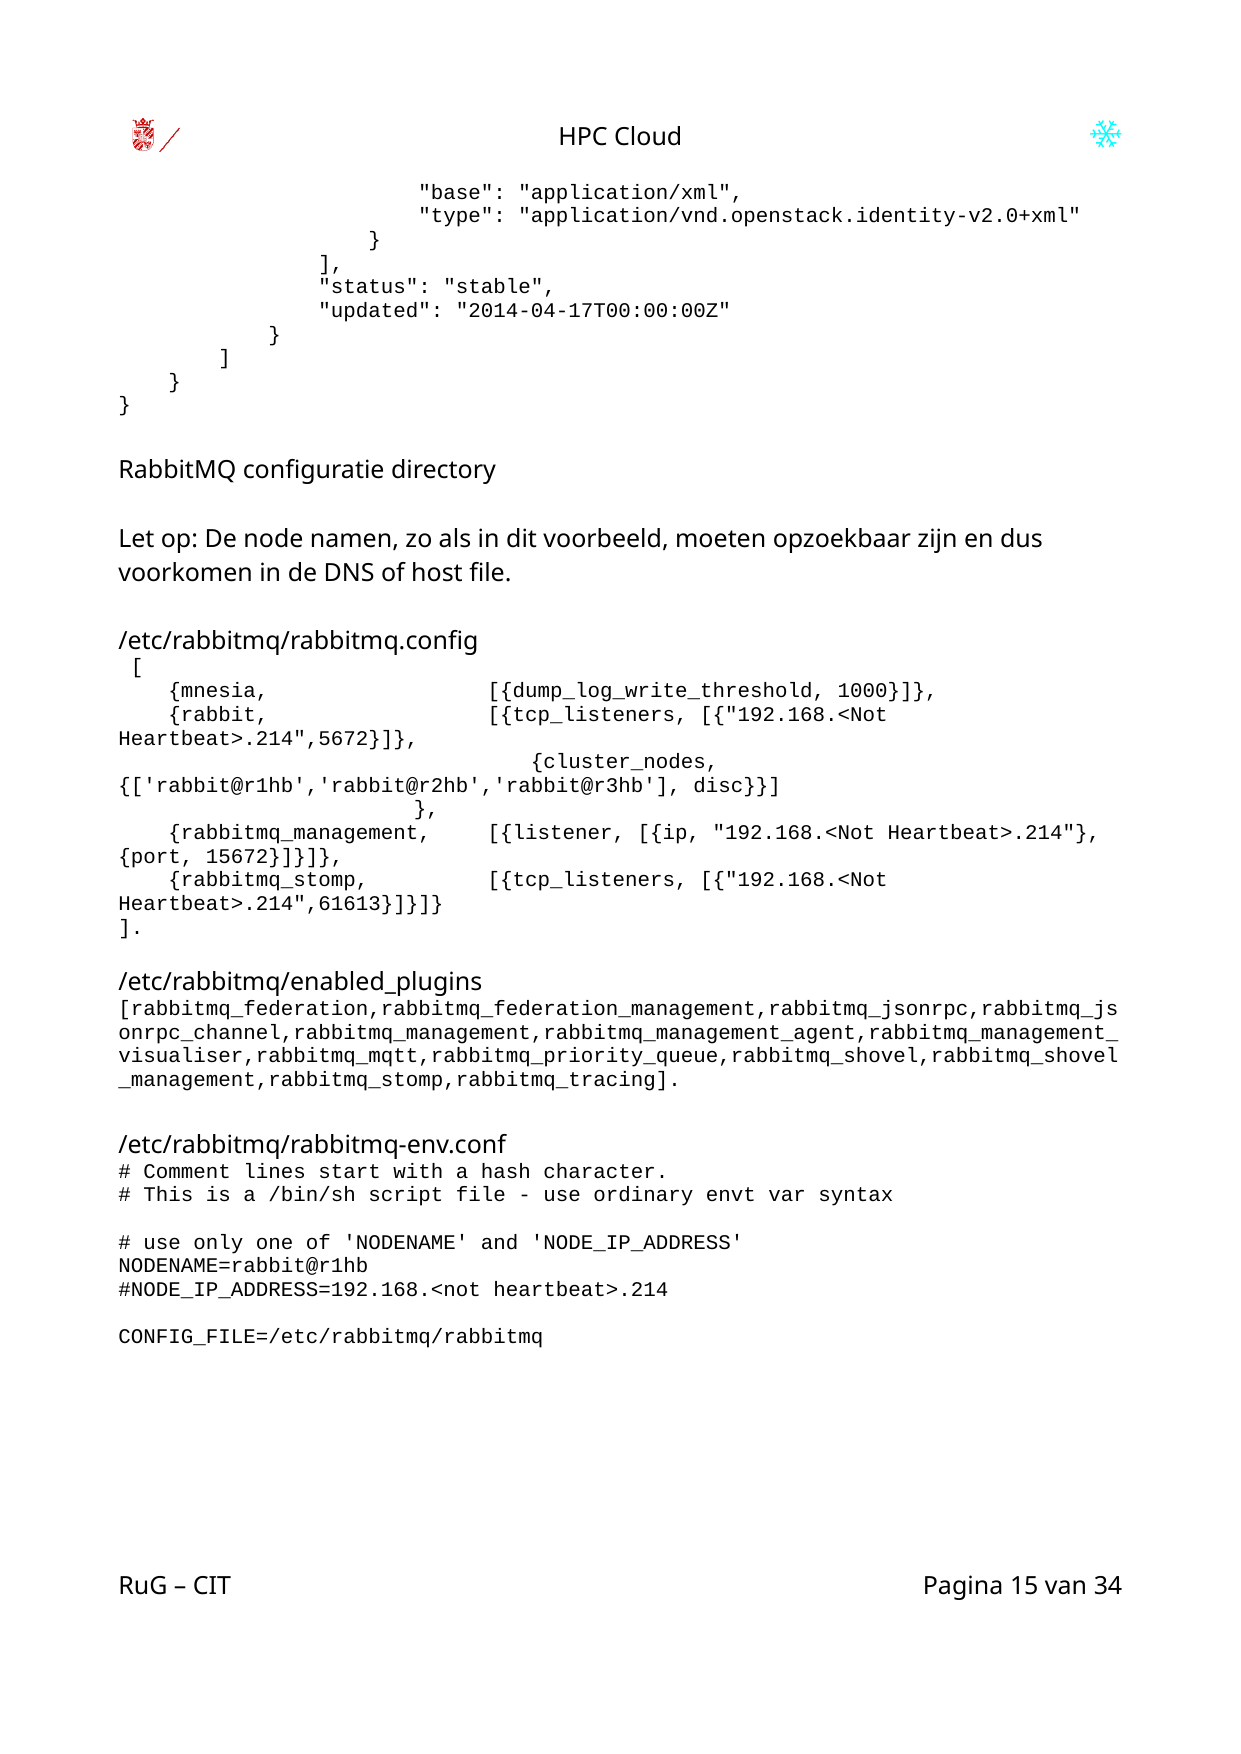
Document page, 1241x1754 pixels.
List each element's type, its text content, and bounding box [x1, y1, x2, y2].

text /etc/rabbitmq/enabled_plugins [118, 964, 1122, 998]
text Let op: De node namen, zo als in dit voorbeeld, moeten opzoekbaar zijn en dus voorkomen in de DNS of host file. [118, 520, 1122, 588]
text ]. [118, 917, 1122, 940]
text } [118, 323, 1122, 347]
text NODENAME=rabbit@r1hb [118, 1255, 1122, 1279]
text RabbitMQ configuratie directory [118, 452, 1122, 486]
text /etc/rabbitmq/rabbitmq.config [118, 622, 1122, 657]
text "base": "application/xml", [118, 182, 1122, 205]
text # use only one of 'NODENAME' and 'NODE_IP_ADDRESS' [118, 1232, 1122, 1255]
text {rabbitmq_stomp, [{tcp_listeners, [{"192.168.<Not Heartbeat>.214",61613}]}]} [118, 869, 1122, 917]
text ], [118, 253, 1122, 276]
text [ [118, 657, 1122, 680]
text #NODE_IP_ADDRESS=192.168.<not heartbeat>.214 [118, 1279, 1122, 1303]
text }, [118, 798, 1122, 822]
text {mnesia, [{dump_log_write_threshold, 1000}]}, [118, 680, 1122, 704]
text {cluster_nodes, {['rabbit@r1hb','rabbit@r2hb','rabbit@r3hb'], disc}}] [118, 751, 1122, 798]
text "updated": "2014-04-17T00:00:00Z" [118, 300, 1122, 323]
text [rabbitmq_federation,rabbitmq_federation_management,rabbitmq_jsonrpc,rabbitmq_jsonrpc_channel,rabbitmq_management,rabbitmq_management_agent,rabbitmq_management_visualiser,rabbitmq_mqtt,rabbitmq_priority_queue,rabbitmq_shovel,rabbitmq_shovel_management,rabbitmq_stomp,rabbitmq_tracing]. [118, 998, 1122, 1093]
picture [1087, 118, 1123, 150]
text "type": "application/vnd.openstack.identity-v2.0+xml" [118, 205, 1122, 229]
text /etc/rabbitmq/rabbitmq-env.conf [118, 1127, 1122, 1161]
text {rabbit, [{tcp_listeners, [{"192.168.<Not Heartbeat>.214",5672}]}, [118, 704, 1122, 751]
text "status": "stable", [118, 276, 1122, 300]
text {rabbitmq_management, [{listener, [{ip, "192.168.<Not Heartbeat>.214"},{port, 15672}]}]}, [118, 822, 1122, 869]
text ] [118, 347, 1122, 371]
text } [118, 371, 1122, 394]
text # This is a /bin/sh script file - use ordinary envt var syntax [118, 1184, 1122, 1208]
picture [132, 118, 182, 152]
text } [118, 229, 1122, 253]
text CONFIG_FILE=/etc/rabbitmq/rabbitmq [118, 1326, 1122, 1350]
text } [118, 394, 1122, 418]
text # Comment lines start with a hash character. [118, 1161, 1122, 1184]
